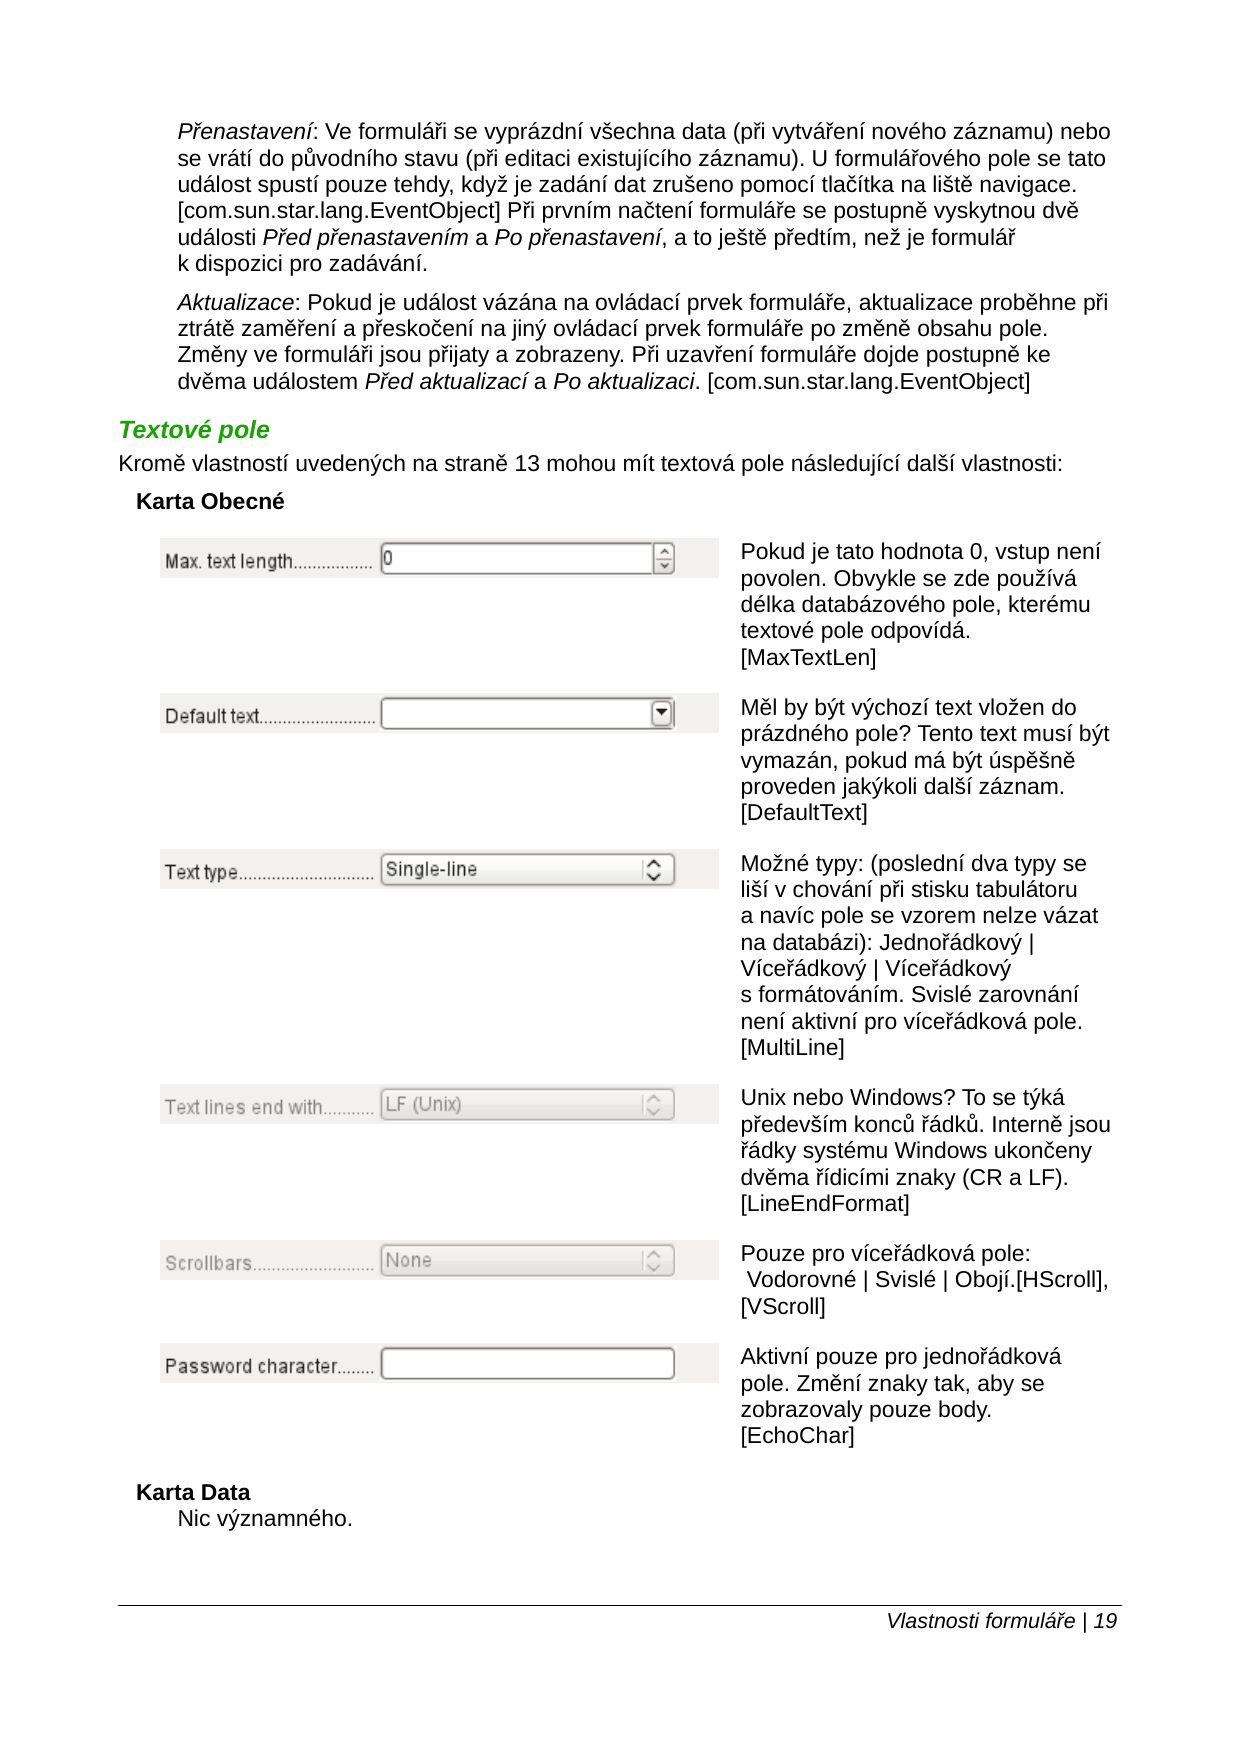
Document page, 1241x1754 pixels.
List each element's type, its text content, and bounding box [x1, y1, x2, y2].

picture [159, 1343, 719, 1383]
text Karta Data [136, 1478, 1122, 1505]
picture [159, 693, 719, 733]
picture [159, 538, 719, 578]
table_cell [144, 850, 734, 1079]
text Přenastavení: Ve formuláři se vyprázdní všechna data (při vytváření nového záznamu) nebo se vrátí do původního stavu (při editaci existujícího záznamu). U formulářového pole se tato událost spustí pouze tehdy, když je zadání dat zrušeno pomocí tlačítka na liště navigace. [com.sun.star.lang.EventObject] Při prvním načtení formuláře se postupně vyskytnou dvě události Před přenastavením a Po přenastavení, a to ještě předtím, než je formulář k dispozici pro zadávání. [177, 118, 1122, 276]
table_cell [144, 844, 734, 849]
picture [159, 1084, 719, 1124]
table_cell [144, 1124, 734, 1234]
picture [159, 849, 719, 889]
table_cell Možné typy: (poslední dva typy se liší v chování při stisku tabulátoru a navíc pole se vzorem nelze vázat na databázi): Jednořádkový | Víceřádkový | Víceřádkový s formátováním. Svislé zarovnání není aktivní pro víceřádková pole. [MultiLine] [735, 844, 1122, 1079]
table_cell Unix nebo Windows? To se týká především konců řádků. Interně jsou řádky systému Windows ukončeny dvěma řídicími znaky (CR a LF). [LineEndFormat] [735, 1079, 1122, 1234]
table_cell [144, 688, 734, 844]
text Kromě vlastností uvedených na straně 13 mohou mít textová pole následující další vlastnosti: [118, 449, 1122, 476]
subtitle Textové pole [118, 415, 1122, 443]
picture [159, 1240, 719, 1280]
table_cell Aktivní pouze pro jednořádková pole. Změní znaky tak, aby se zobrazovaly pouze body. [EchoChar] [735, 1338, 1122, 1467]
table_cell [144, 1079, 734, 1123]
text Nic významného. [177, 1505, 1122, 1531]
table_cell Měl by být výchozí text vložen do prázdného pole? Tento text musí být vymazán, pokud má být úspěšně proveden jakýkoli další záznam. [DefaultText] [735, 688, 1122, 844]
table_cell [144, 1338, 734, 1467]
table_cell Pouze pro víceřádková pole: Vodorovné | Svislé | Obojí.[HScroll], [VScroll] [735, 1234, 1122, 1337]
table_header [144, 533, 734, 688]
text Karta Obecné [136, 488, 1122, 515]
table_header Pokud je tato hodnota 0, vstup není povolen. Obvykle se zde používá délka databázového pole, kterému textové pole odpovídá. [MaxTextLen] [735, 533, 1122, 688]
table_cell [144, 1234, 734, 1337]
text Aktualizace: Pokud je událost vázána na ovládací prvek formuláře, aktualizace proběhne při ztrátě zaměření a přeskočení na jiný ovládací prvek formuláře po změně obsahu pole. Změny ve formuláři jsou přijaty a zobrazeny. Při uzavření formuláře dojde postupně ke dvěma událostem Před aktualizací a Po aktualizaci. [com.sun.star.lang.EventObject] [177, 289, 1122, 394]
